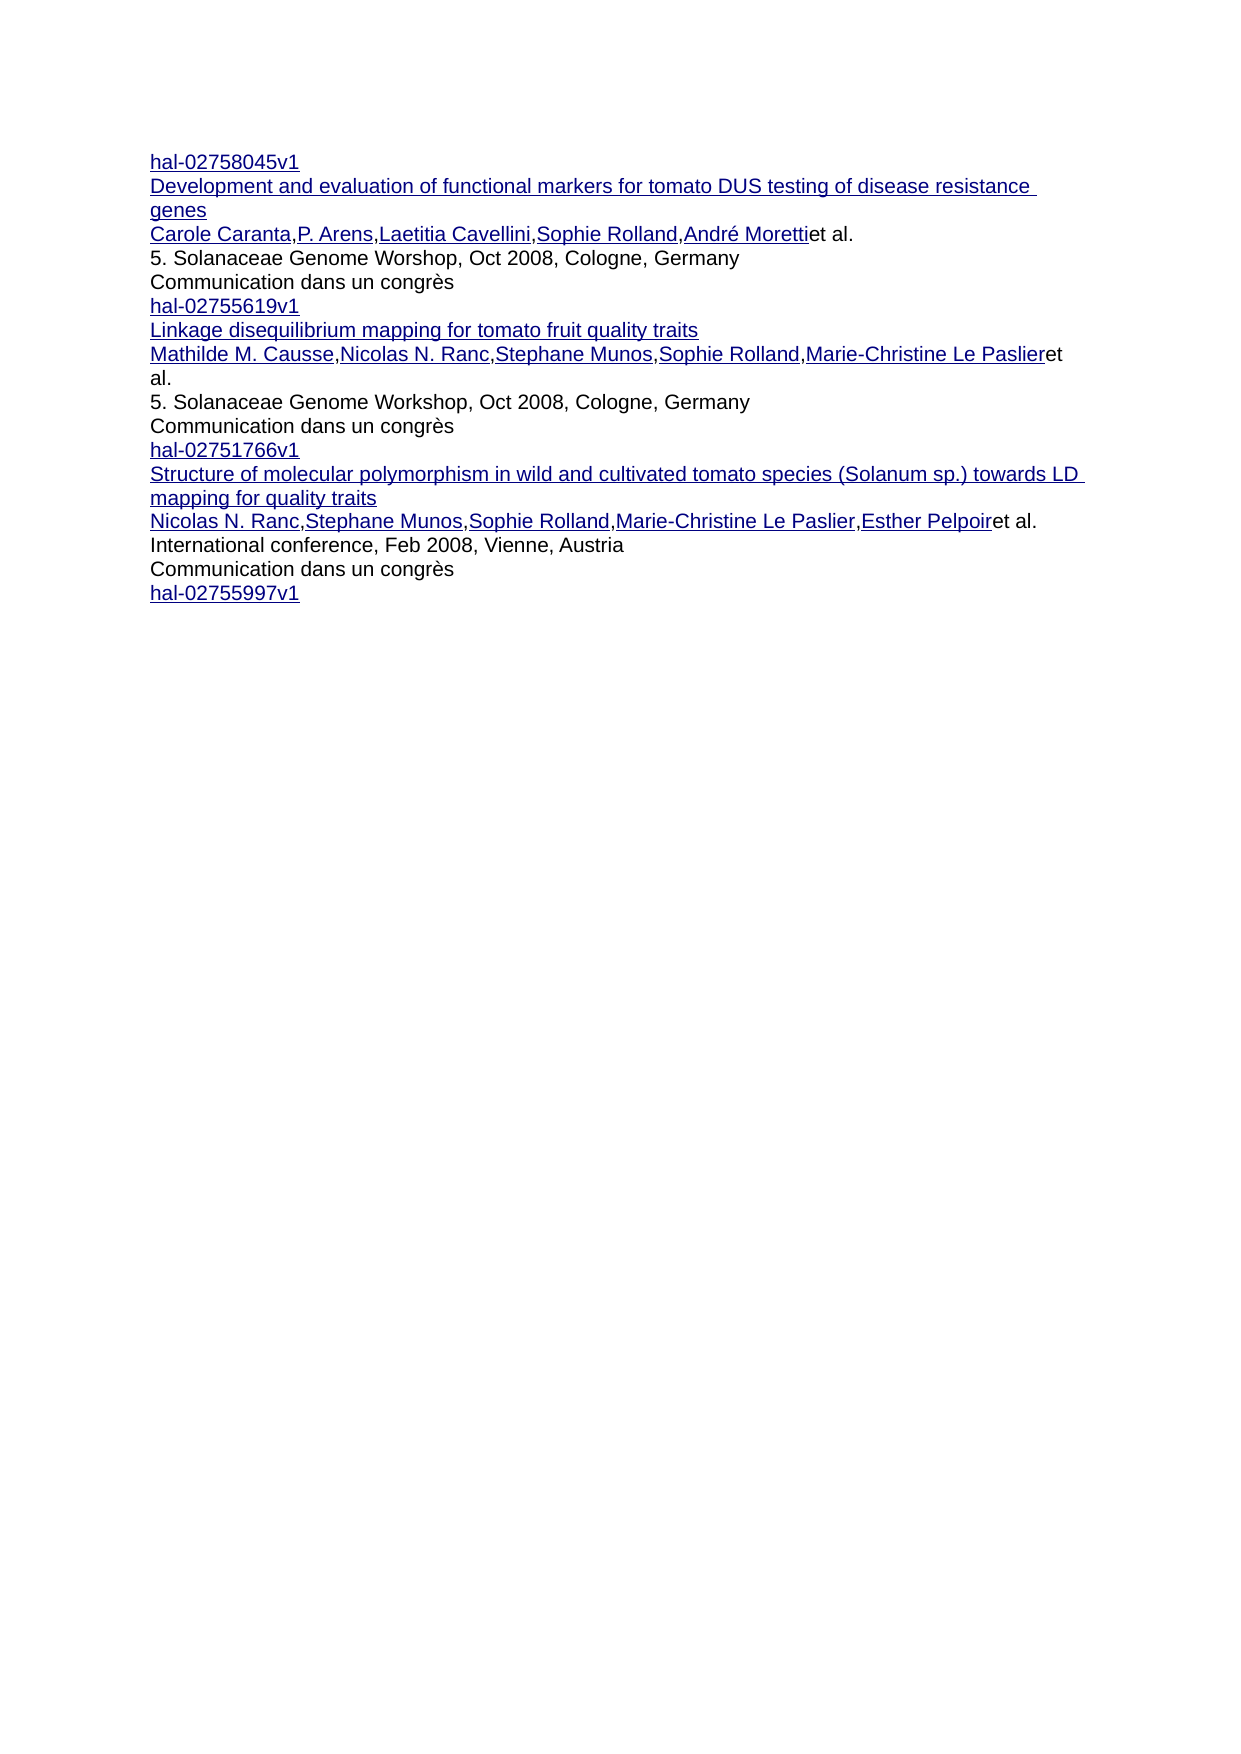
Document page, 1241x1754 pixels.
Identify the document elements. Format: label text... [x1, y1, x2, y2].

table_cell hal-02758045v1 [150, 150, 1090, 174]
table_cell Development and evaluation of functional markers for tomato DUS testing of disease resistance genes Carole Caranta,P. Arens,Laetitia Cavellini,Sophie Rolland,André Morettiet al. 5. Solanaceae Genome Worshop, Oct 2008, Cologne, Germany Communication dans un congrès hal-02755619v1 [150, 174, 1090, 318]
table_cell Linkage disequilibrium mapping for tomato fruit quality traits Mathilde M. Causse,Nicolas N. Ranc,Stephane Munos,Sophie Rolland,Marie-Christine Le Paslieret al. 5. Solanaceae Genome Workshop, Oct 2008, Cologne, Germany Communication dans un congrès hal-02751766v1 [150, 318, 1090, 461]
table_cell Structure of molecular polymorphism in wild and cultivated tomato species (Solanum sp.) towards LD mapping for quality traits Nicolas N. Ranc,Stephane Munos,Sophie Rolland,Marie-Christine Le Paslier,Esther Pelpoiret al. International conference, Feb 2008, Vienne, Austria Communication dans un congrès hal-02755997v1 [150, 461, 1090, 605]
